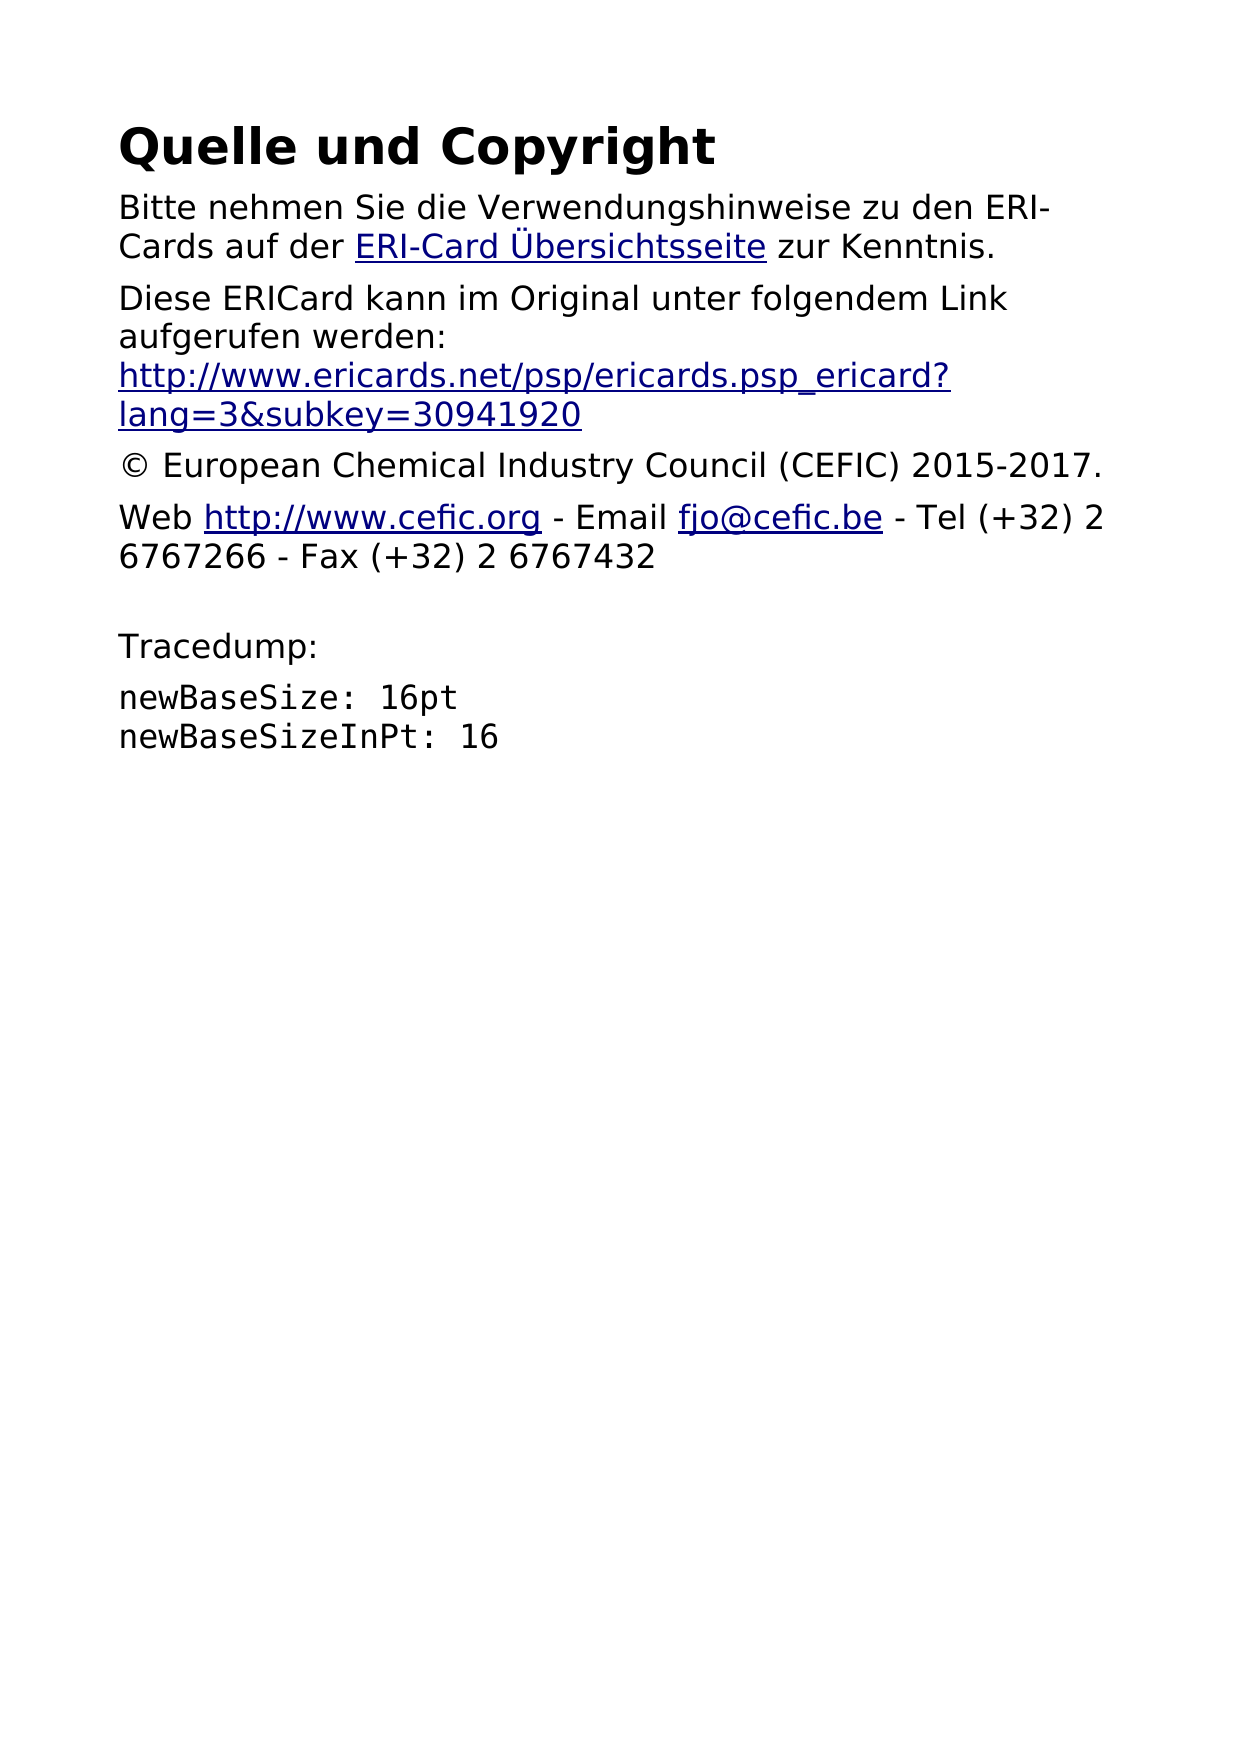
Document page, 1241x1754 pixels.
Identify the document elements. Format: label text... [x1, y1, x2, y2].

text Tracedump: [118, 588, 1122, 666]
text Web http://www.cefic.org - Email fjo@cefic.be - Tel (+32) 2 6767266 - Fax (+32) 2 6767432 [118, 498, 1122, 576]
subtitle Quelle und Copyright [118, 118, 1122, 176]
text Bitte nehmen Sie die Verwendungshinweise zu den ERI-Cards auf der ERI-Card Übersichtsseite zur Kenntnis. [118, 189, 1122, 267]
text © European Chemical Industry Council (CEFIC) 2015-2017. [118, 447, 1122, 486]
text Diese ERICard kann im Original unter folgendem Link aufgerufen werden: http://www.ericards.net/psp/ericards.psp_ericard?lang=3&subkey=30941920 [118, 279, 1122, 434]
text newBaseSize: 16pt newBaseSizeInPt: 16 [118, 679, 1122, 756]
